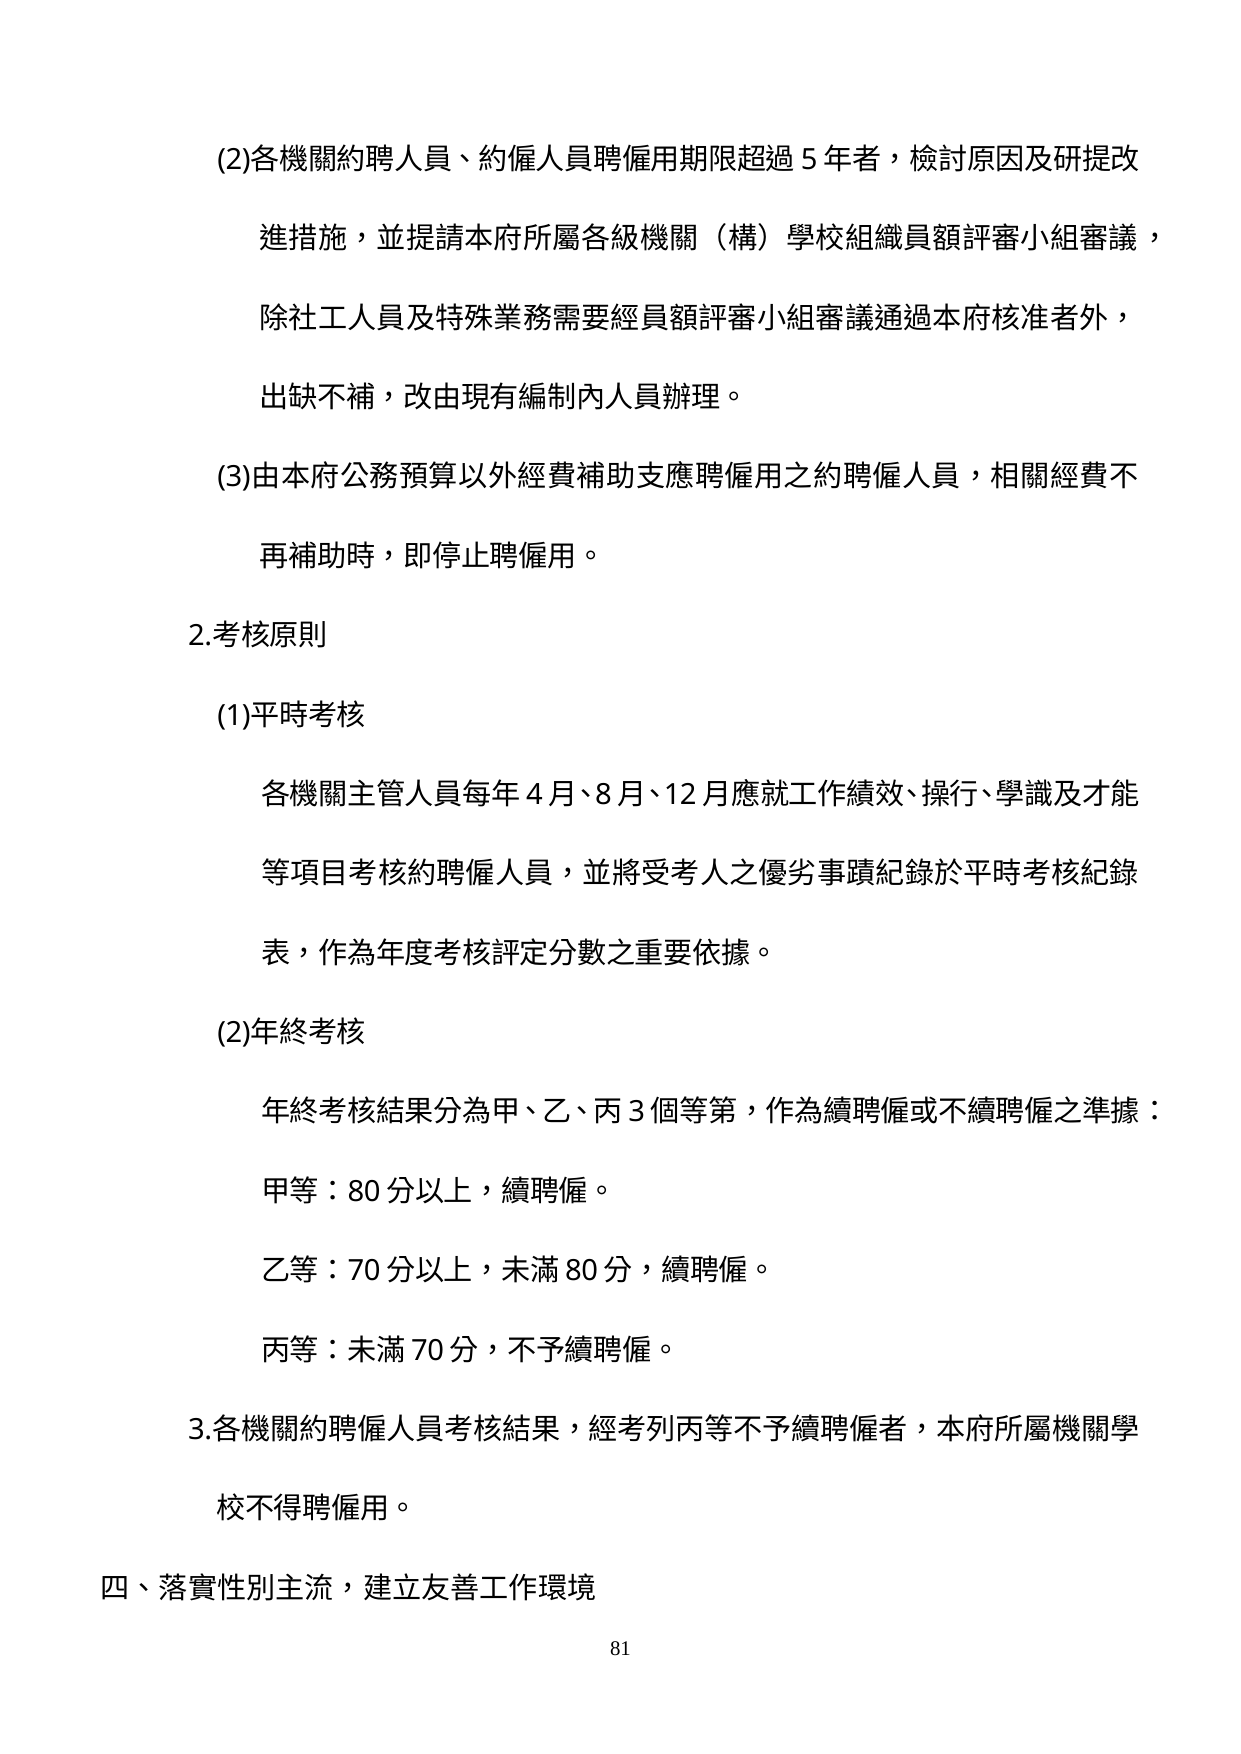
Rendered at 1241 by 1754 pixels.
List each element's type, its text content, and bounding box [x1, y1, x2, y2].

text 2.考核原則 [188, 593, 1140, 673]
text (2)各機關約聘人員、約僱人員聘僱用期限超過5年者，檢討原因及研提改進措施，並提請本府所屬各級機關（構）學校組織員額評審小組審議，除社工人員及特殊業務需要經員額評審小組審議通過本府核准者外，出缺不補，改由現有編制內人員辦理。 [217, 117, 1140, 434]
text 年終考核結果分為甲、乙、丙3個等第，作為續聘僱或不續聘僱之準據： [261, 1069, 1140, 1149]
text (3)由本府公務預算以外經費補助支應聘僱用之約聘僱人員，相關經費不再補助時，即停止聘僱用。 [217, 434, 1140, 593]
text 丙等：未滿70分，不予續聘僱。 [261, 1308, 1140, 1387]
text 四、落實性別主流，建立友善工作環境 [100, 1546, 1140, 1625]
text (1)平時考核 [217, 673, 1140, 752]
text 乙等：70分以上，未滿80分，續聘僱。 [261, 1228, 1140, 1308]
text (2)年終考核 [217, 990, 1140, 1069]
text 各機關主管人員每年4月、8月、12月應就工作績效、操行、學識及才能等項目考核約聘僱人員，並將受考人之優劣事蹟紀錄於平時考核紀錄表，作為年度考核評定分數之重要依據。 [261, 752, 1140, 990]
text 3.各機關約聘僱人員考核結果，經考列丙等不予續聘僱者，本府所屬機關學校不得聘僱用。 [188, 1387, 1140, 1546]
text 甲等：80分以上，續聘僱。 [261, 1149, 1140, 1228]
